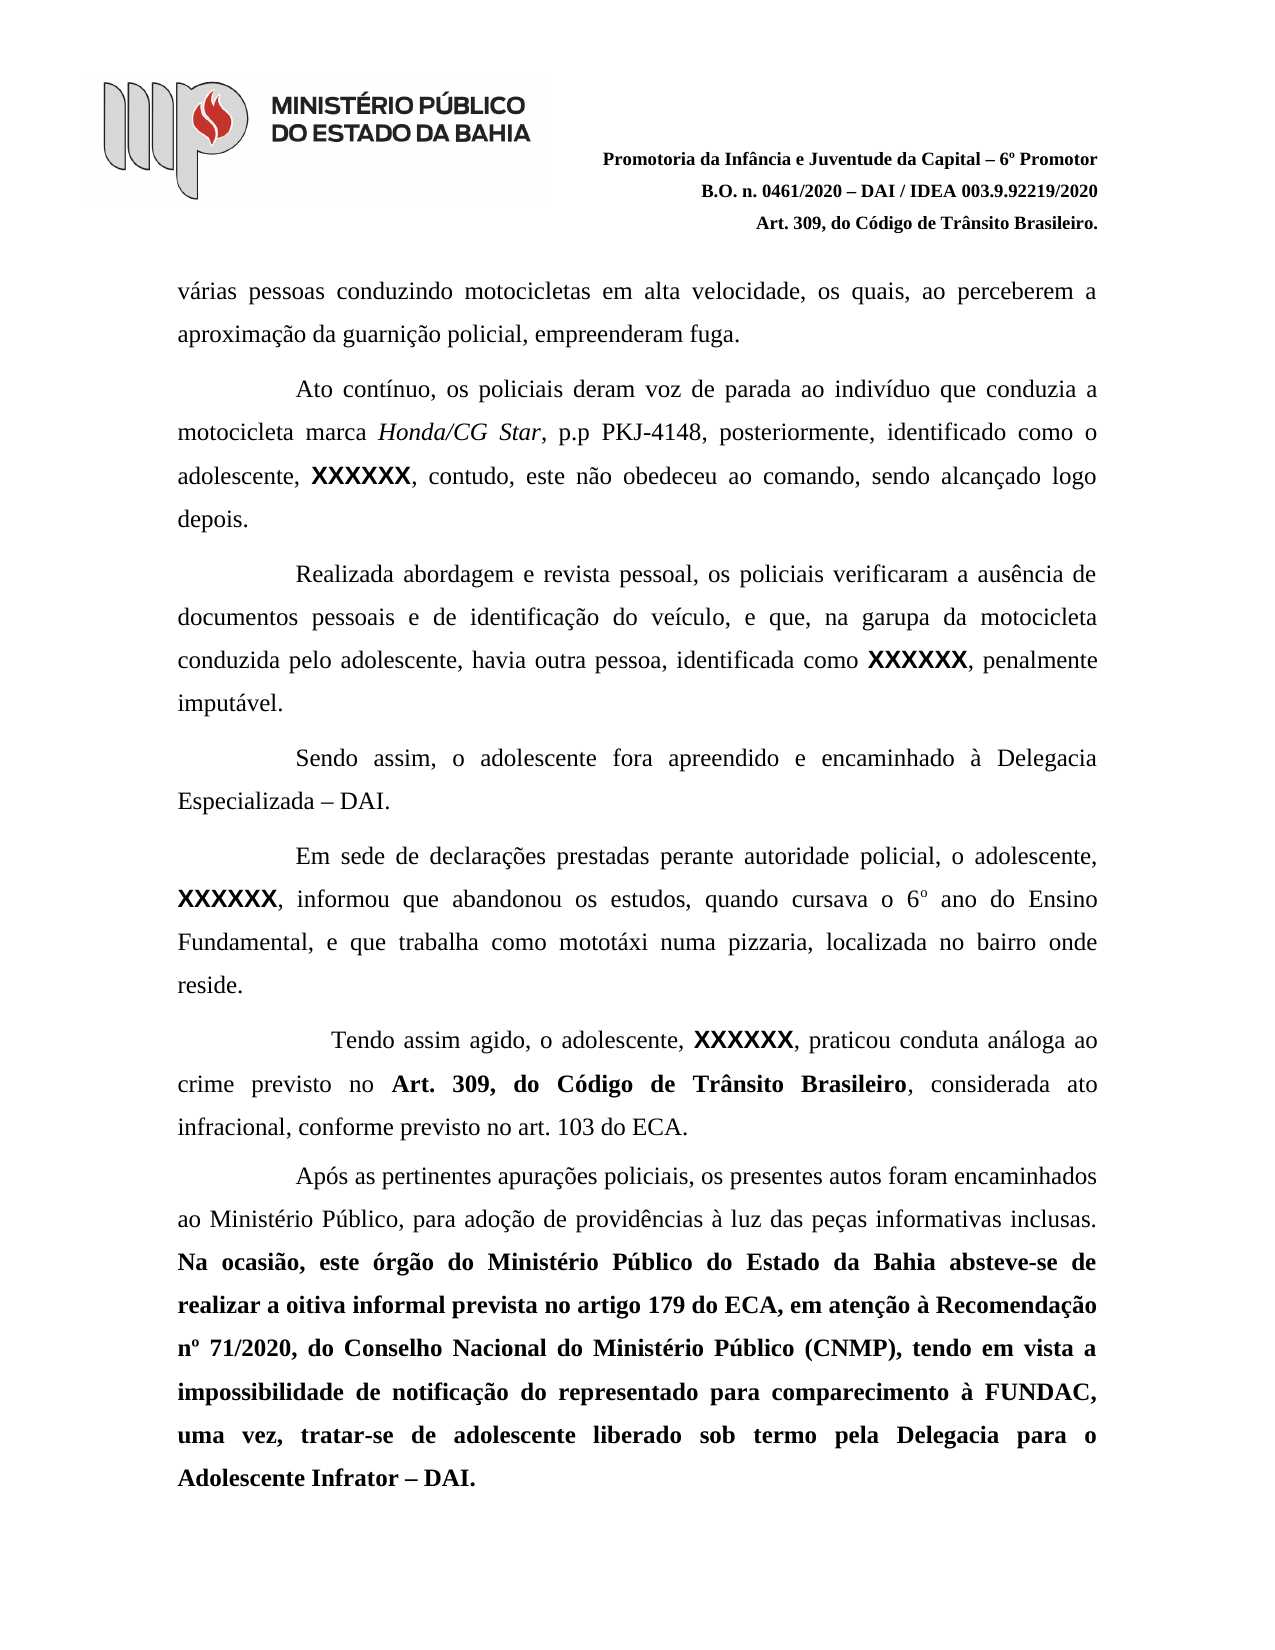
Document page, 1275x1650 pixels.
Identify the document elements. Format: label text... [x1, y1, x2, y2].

text Tendo assim agido, o adolescente, XXXXXX, praticou conduta análoga ao crime previsto no Art. 309, do Código de Trânsito Brasileiro, considerada ato infracional, conforme previsto no art. 103 do ECA. [177, 1026, 1098, 1141]
text Sendo assim, o adolescente fora apreendido e encaminhado à Delegacia Especializada – DAI. [177, 743, 1098, 815]
text Após as pertinentes apurações policiais, os presentes autos foram encaminhados ao Ministério Público, para adoção de providências à luz das peças informativas inclusas. Na ocasião, este órgão do Ministério Público do Estado da Bahia absteve-se de realizar a oitiva informal prevista no artigo 179 do ECA, em atenção à Recomendação nº 71/2020, do Conselho Nacional do Ministério Público (CNMP), tendo em vista a impossibilidade de notificação do representado para comparecimento à FUNDAC, uma vez, tratar-se de adolescente liberado sob termo pela Delegacia para o Adolescente Infrator – DAI. [177, 1161, 1098, 1492]
text várias pessoas conduzindo motocicletas em alta velocidade, os quais, ao perceberem a aproximação da guarnição policial, empreenderam fuga. [177, 276, 1098, 348]
text Em sede de declarações prestadas perante autoridade policial, o adolescente, XXXXXX, informou que abandonou os estudos, quando cursava o 6o ano do Ensino Fundamental, e que trabalha como mototáxi numa pizzaria, localizada no bairro onde reside. [177, 841, 1098, 999]
text Realizada abordagem e revista pessoal, os policiais verificaram a ausência de documentos pessoais e de identificação do veículo, e que, na garupa da motocicleta conduzida pelo adolescente, havia outra pessoa, identificada como XXXXXX, penalmente imputável. [177, 559, 1098, 717]
text Ato contínuo, os policiais deram voz de parada ao indivíduo que conduzia a motocicleta marca Honda/CG Star, p.p PKJ-4148, posteriormente, identificado como o adolescente, XXXXXX, contudo, este não obedeceu ao comando, sendo alcançado logo depois. [177, 374, 1098, 533]
picture [82, 77, 552, 204]
